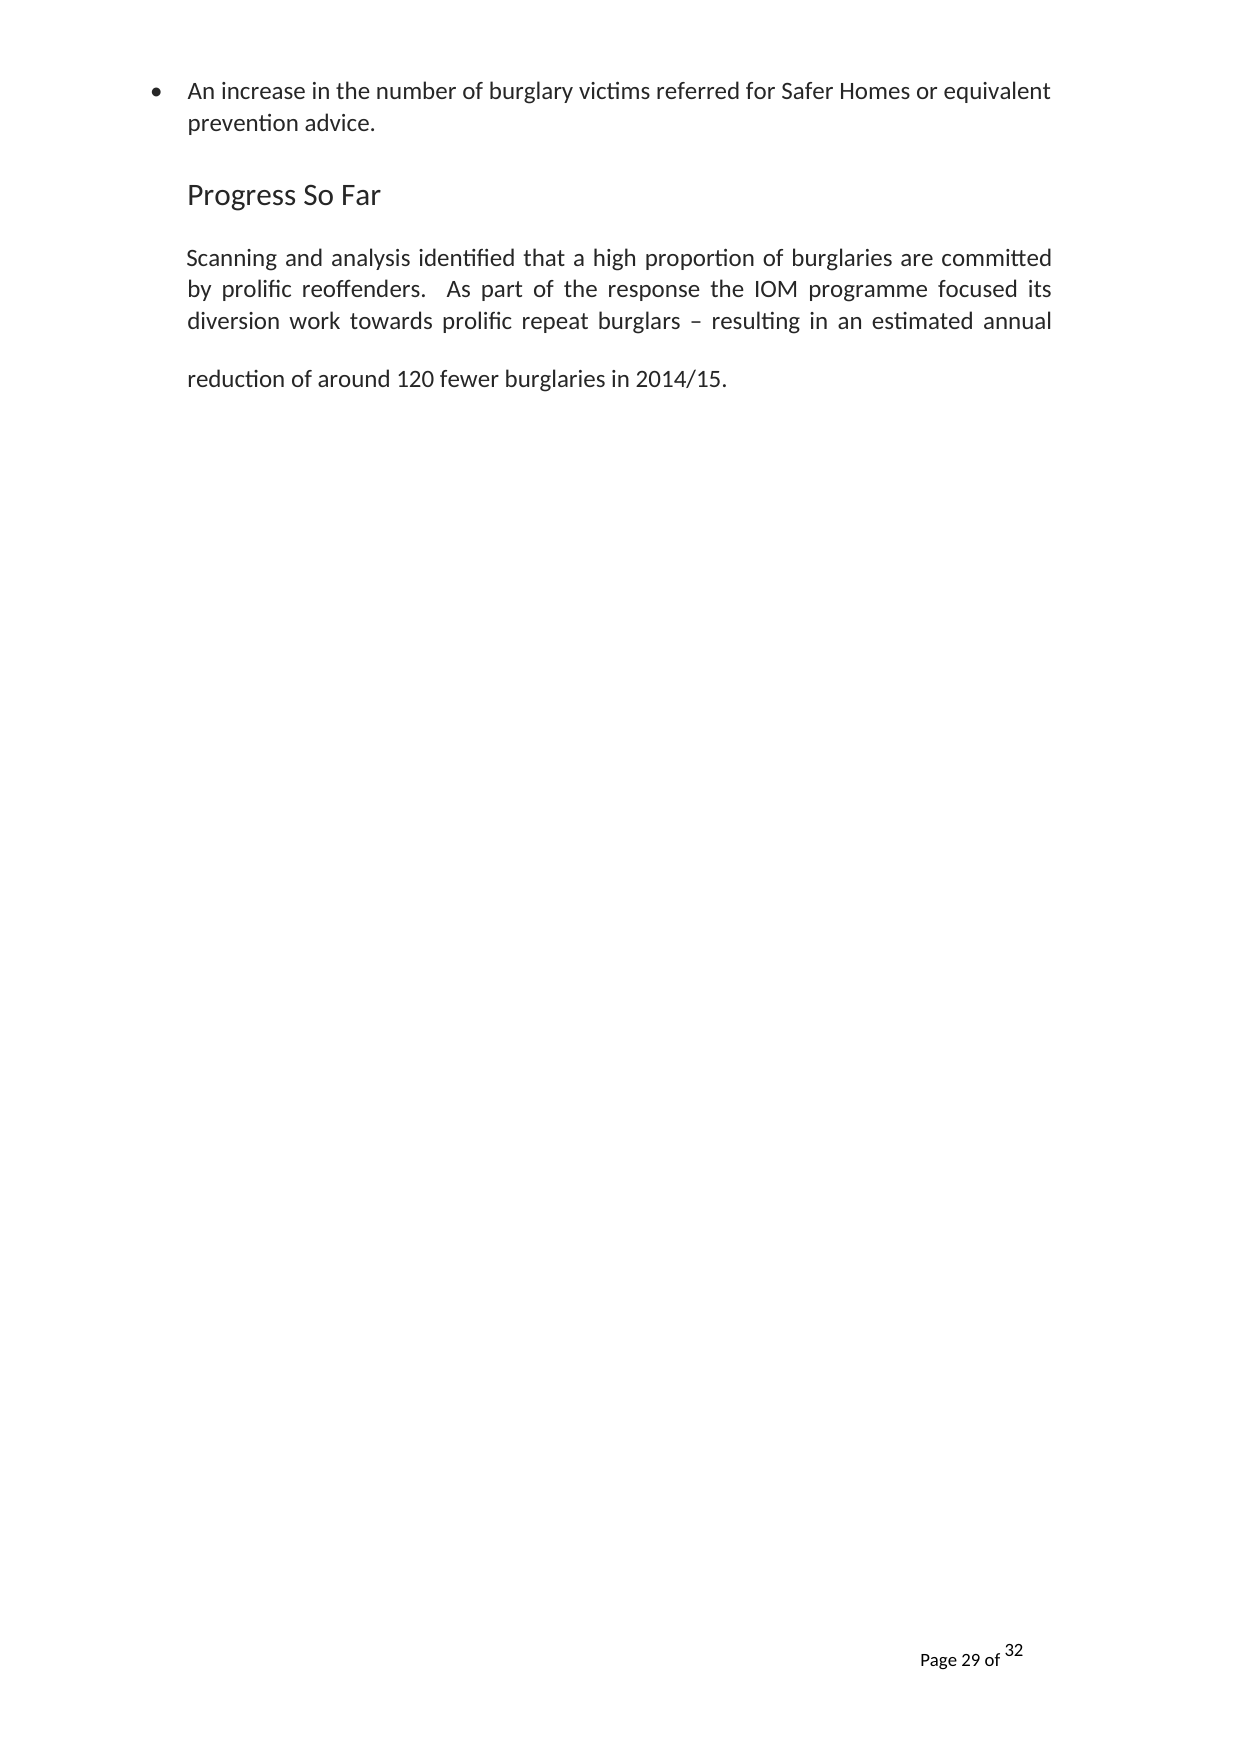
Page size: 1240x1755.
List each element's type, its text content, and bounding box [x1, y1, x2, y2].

list An increase in the number of burglary victims referred for Safer Homes or equivalent prevention advice. [150, 75, 1053, 137]
text Scanning and analysis identified that a high proportion of burglaries are committed by prolific reoffenders. As part of the response the IOM programme focused its diversion work towards prolific repeat burglars – resulting in an estimated annual reduction of around 120 fewer burglaries in 2014/15. [186, 242, 1053, 401]
subtitle Progress So Far [187, 175, 1053, 213]
